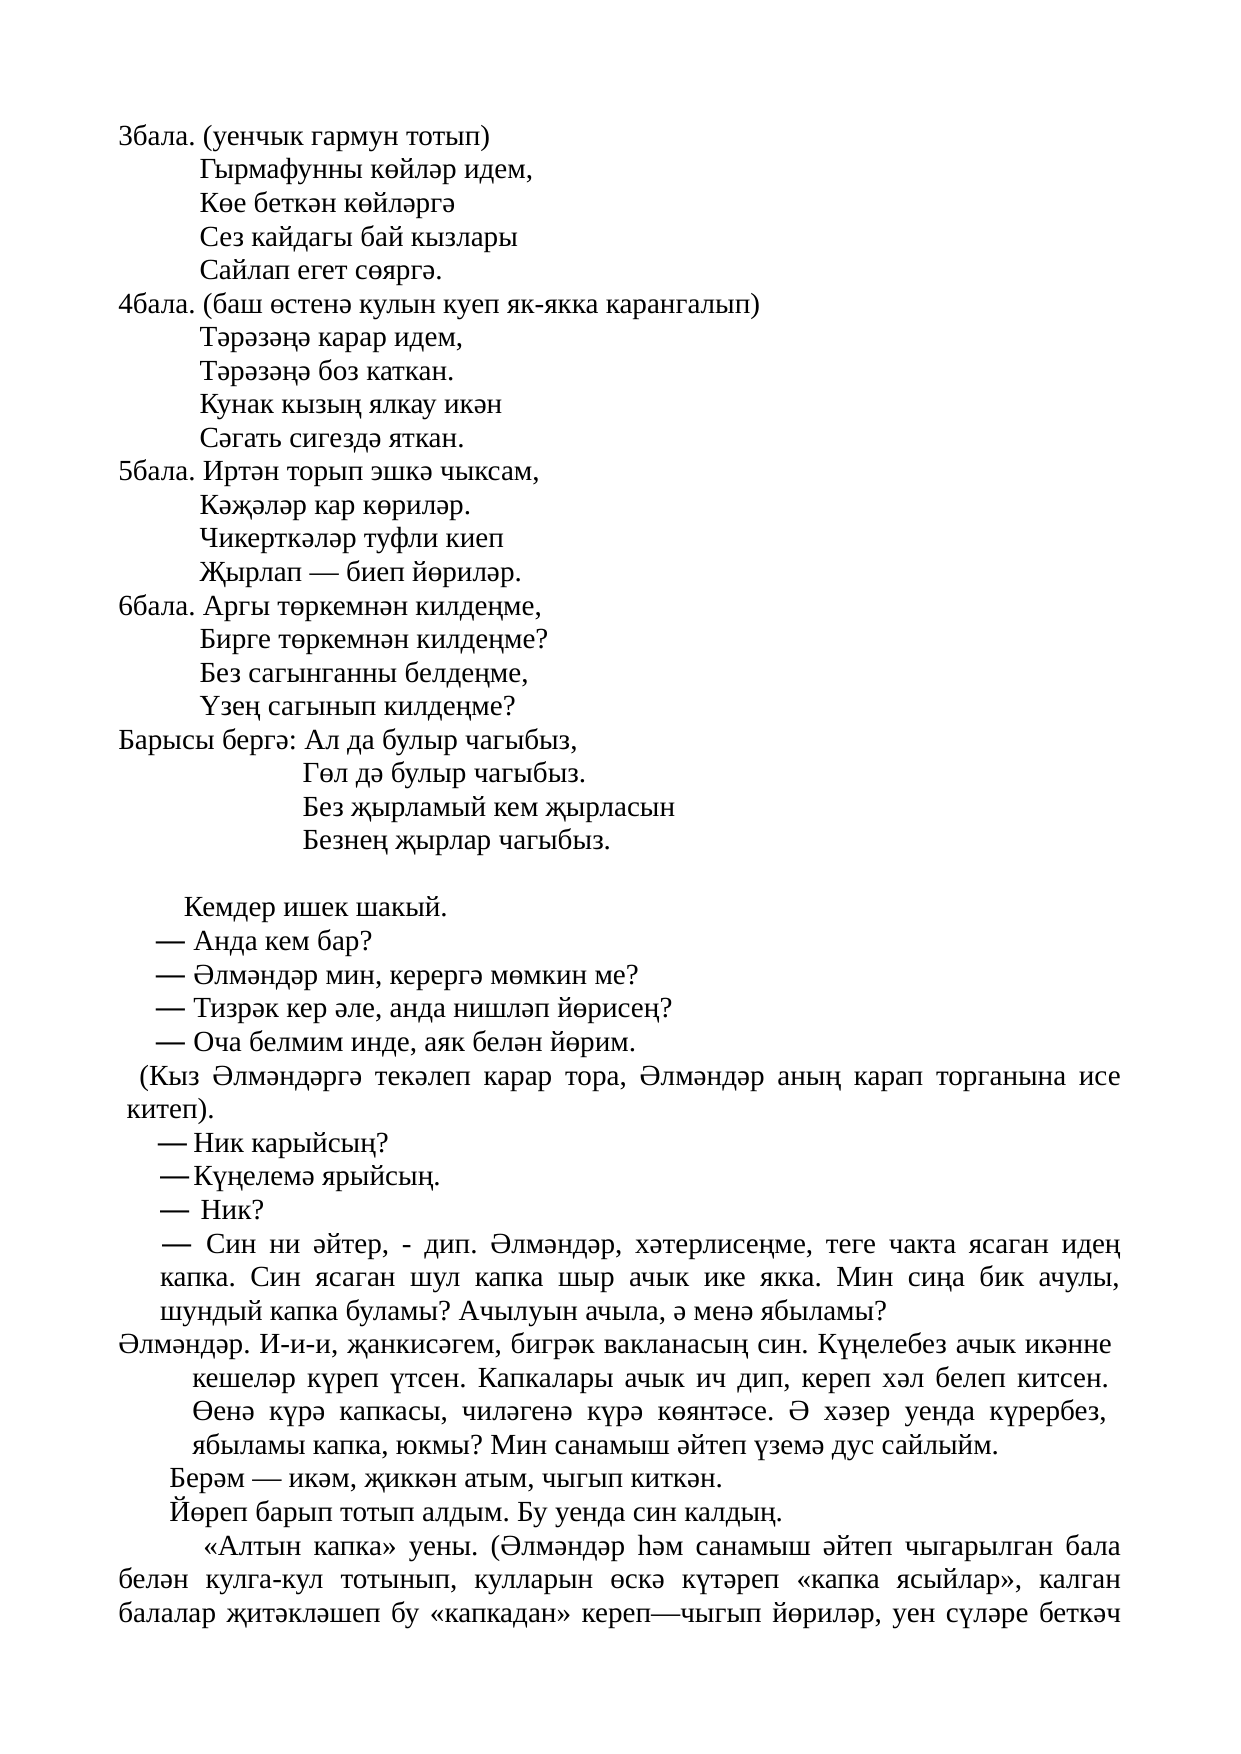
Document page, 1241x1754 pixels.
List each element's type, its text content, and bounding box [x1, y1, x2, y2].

list Син ни әйтер, - дип. Әлмәндәр, хәтерлисеңме, теге чакта ясаган идең капка. Син ясаган шул капка шыр ачык ике якка. Мин сиңа бик ачулы, шундый капка буламы? Ачылуын ачыла, ә менә ябыламы? [160, 1226, 1122, 1326]
list Йөреп барып тотып алдым. Бу уенда син калдың. [118, 1494, 1122, 1528]
list Ник карыйсың? [156, 1125, 1122, 1158]
text Кәҗәләр кар көриләр. [118, 487, 1122, 521]
text Без сагынганны белдеңме, [118, 655, 1122, 688]
text Гөл дә булыр чагыбыз. [118, 755, 1122, 789]
text Үзең сагынып килдеңме? [118, 688, 1122, 722]
text Сайлап егет сөяргә. [118, 252, 1122, 286]
text Кемдер ишек шакый. [118, 889, 1122, 923]
text 5бала. Иртән торып эшкә чыксам, [118, 453, 1122, 487]
list Оча белмим инде, аяк белән йөрим. [156, 1024, 1122, 1058]
list Әлмәндәр мин, керергә мөмкин ме? [156, 957, 1122, 990]
text Тәрәзәңә боз каткан. [118, 353, 1122, 386]
text Сез кайдагы бай кызлары [118, 219, 1122, 252]
text Көе беткән көйләргә [118, 185, 1122, 219]
text 6бала. Аргы төркемнән килдеңме, [118, 588, 1122, 621]
text Барысы бергә: Ал да булыр чагыбыз, [118, 722, 1122, 755]
text Җырлап — биеп йөриләр. [118, 554, 1122, 588]
list Ник? [158, 1192, 1122, 1226]
text Без җырламый кем җырласын [118, 789, 1122, 822]
text 3бала. (уенчык гармун тотып) [118, 118, 1122, 152]
list Анда кем бар? [156, 923, 1122, 957]
text Сәгать сигездә яткан. [118, 420, 1122, 453]
text Гырмафунны көйләр идем, [118, 152, 1122, 185]
text Бирге төркемнән килдеңме? [118, 621, 1122, 655]
text 4бала. (баш өстенә кулын куеп як-якка карангалып) [118, 286, 1122, 319]
text Кунак кызың ялкау икән [118, 386, 1122, 420]
list Тизрәк кер әле, анда нишләп йөрисең? [156, 990, 1122, 1024]
list Әлмәндәр. И-и-и, җанкисәгем, бигрәк вакланасың син. Күңелебез ачык икәнне кешеләр күреп үтсен. Капкалары ачык ич дип, кереп хәл белеп китсен. Өенә күрә капкасы, чиләгенә күрә көянтәсе. Ә хәзер уенда күрербез, ябыламы капка, юкмы? Мин санамыш әйтеп үземә дус сайлыйм. [118, 1326, 1122, 1461]
list (Кыз Әлмәндәргә текәлеп карар тора, Әлмәндәр аның карап торганына исе китеп). [126, 1058, 1122, 1125]
list Күңелемә ярыйсың. [158, 1158, 1122, 1192]
text Безнең җырлар чагыбыз. [118, 822, 1122, 856]
text Тәрәзәңә карар идем, [118, 319, 1122, 353]
list «Алтын капка» уены. (Әлмәндәр һәм санамыш әйтеп чыгарылган бала белән кулга-кул тотынып, кулларын өскә күтәреп «капка ясыйлар», калган балалар җитәкләшеп бу «капкадан» кереп—чыгып йөриләр, уен сүләре беткәч [118, 1528, 1122, 1628]
text Чикерткәләр туфли киеп [118, 521, 1122, 554]
list Берәм — икәм, җиккән атым, чыгып киткән. [118, 1461, 1122, 1494]
